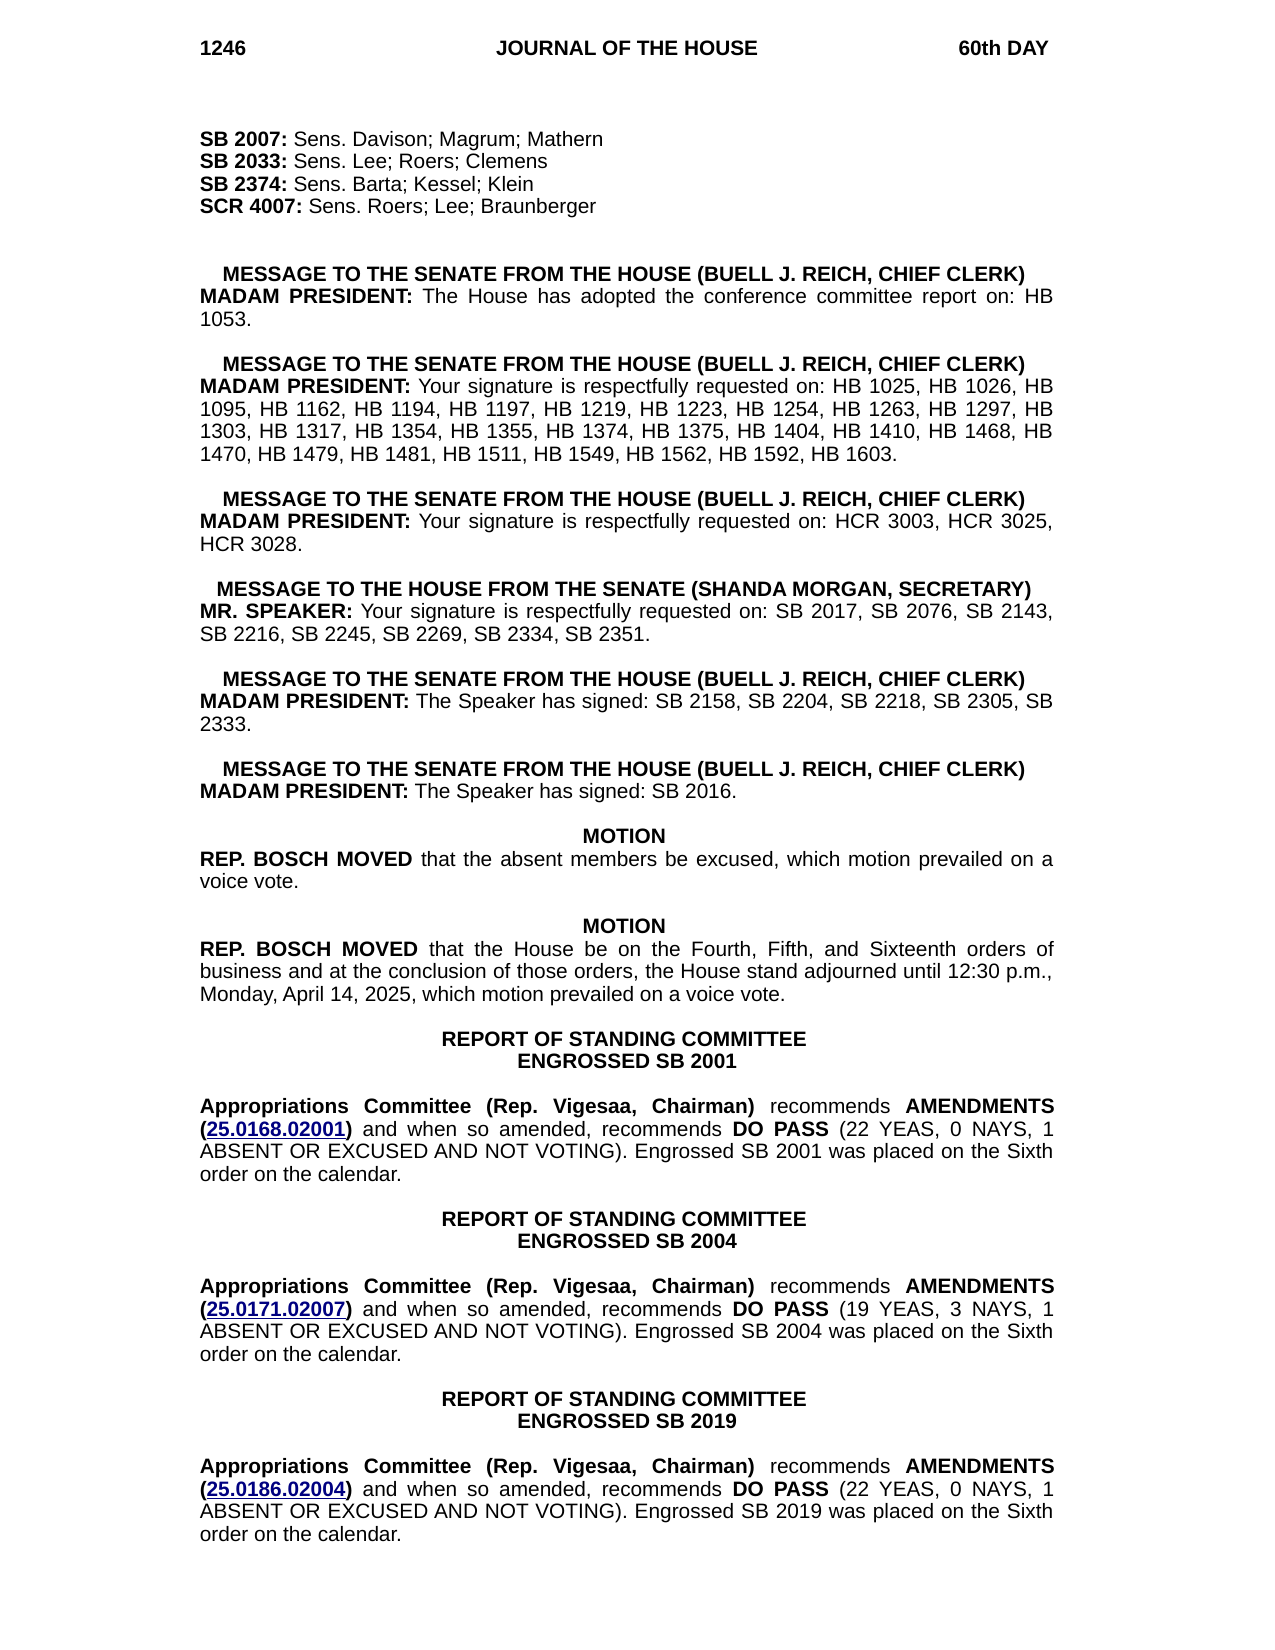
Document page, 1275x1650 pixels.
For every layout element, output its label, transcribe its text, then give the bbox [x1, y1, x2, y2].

text MADAM PRESIDENT: Your signature is respectfully requested on: HB 1025, HB 1026, HB 1095, HB 1162, HB 1194, HB 1197, HB 1219, HB 1223, HB 1254, HB 1263, HB 1297, HB 1303, HB 1317, HB 1354, HB 1355, HB 1374, HB 1375, HB 1404, HB 1410, HB 1468, HB 1470, HB 1479, HB 1481, HB 1511, HB 1549, HB 1562, HB 1592, HB 1603. [199, 376, 1054, 466]
text MESSAGE TO THE SENATE FROM THE HOUSE (BUELL J. REICH, CHIEF CLERK) [199, 353, 1054, 376]
text [0, 0, 118, 66]
text SB 2374: Sens. Barta; Kessel; Klein [199, 173, 1054, 196]
text SB 2033: Sens. Lee; Roers; Clemens [199, 151, 1054, 173]
text MESSAGE TO THE SENATE FROM THE HOUSE (BUELL J. REICH, CHIEF CLERK) [199, 488, 1054, 511]
text MESSAGE TO THE SENATE FROM THE HOUSE (BUELL J. REICH, CHIEF CLERK) [199, 263, 1054, 286]
text MOTION [199, 916, 1054, 938]
text REP. BOSCH MOVED that the House be on the Fourth, Fifth, and Sixteenth orders of business and at the conclusion of those orders, the House stand adjourned until 12:30 p.m., Monday, April 14, 2025, which motion prevailed on a voice vote. [199, 938, 1054, 1006]
text REP. BOSCH MOVED that the absent members be excused, which motion prevailed on a voice vote. [199, 848, 1054, 893]
text MESSAGE TO THE SENATE FROM THE HOUSE (BUELL J. REICH, CHIEF CLERK) [199, 758, 1054, 781]
text MADAM PRESIDENT: The Speaker has signed: SB 2016. [199, 781, 1054, 803]
subtitle Page 1246 [9, 9, 109, 57]
text MESSAGE TO THE HOUSE FROM THE SENATE (SHANDA MORGAN, SECRETARY) [199, 578, 1054, 601]
text SB 2007: Sens. Davison; Magrum; Mathern [199, 128, 1054, 151]
text REPORT OF STANDING COMMITTEE ENGROSSED SB 2004 [199, 1208, 1054, 1253]
text Appropriations Committee (Rep. Vigesaa, Chairman) recommends AMENDMENTS (25.0171.02007) and when so amended, recommends DO PASS (19 YEAS, 3 NAYS, 1 ABSENT OR EXCUSED AND NOT VOTING). Engrossed SB 2004 was placed on the Sixth order on the calendar. [199, 1276, 1054, 1366]
text REPORT OF STANDING COMMITTEE ENGROSSED SB 2001 [199, 1028, 1054, 1073]
text MR. SPEAKER: Your signature is respectfully requested on: SB 2017, SB 2076, SB 2143, SB 2216, SB 2245, SB 2269, SB 2334, SB 2351. [199, 601, 1054, 646]
text SCR 4007: Sens. Roers; Lee; Braunberger [199, 196, 1054, 218]
text MOTION [199, 826, 1054, 848]
text MADAM PRESIDENT: The House has adopted the conference committee report on: HB 1053. [199, 286, 1054, 331]
text Appropriations Committee (Rep. Vigesaa, Chairman) recommends AMENDMENTS (25.0186.02004) and when so amended, recommends DO PASS (22 YEAS, 0 NAYS, 1 ABSENT OR EXCUSED AND NOT VOTING). Engrossed SB 2019 was placed on the Sixth order on the calendar. [199, 1456, 1054, 1546]
text MADAM PRESIDENT: The Speaker has signed: SB 2158, SB 2204, SB 2218, SB 2305, SB 2333. [199, 691, 1054, 736]
text MESSAGE TO THE SENATE FROM THE HOUSE (BUELL J. REICH, CHIEF CLERK) [199, 668, 1054, 691]
text MADAM PRESIDENT: Your signature is respectfully requested on: HCR 3003, HCR 3025, HCR 3028. [199, 511, 1054, 556]
text REPORT OF STANDING COMMITTEE ENGROSSED SB 2019 [199, 1388, 1054, 1433]
text Appropriations Committee (Rep. Vigesaa, Chairman) recommends AMENDMENTS (25.0168.02001) and when so amended, recommends DO PASS (22 YEAS, 0 NAYS, 1 ABSENT OR EXCUSED AND NOT VOTING). Engrossed SB 2001 was placed on the Sixth order on the calendar. [199, 1096, 1054, 1186]
